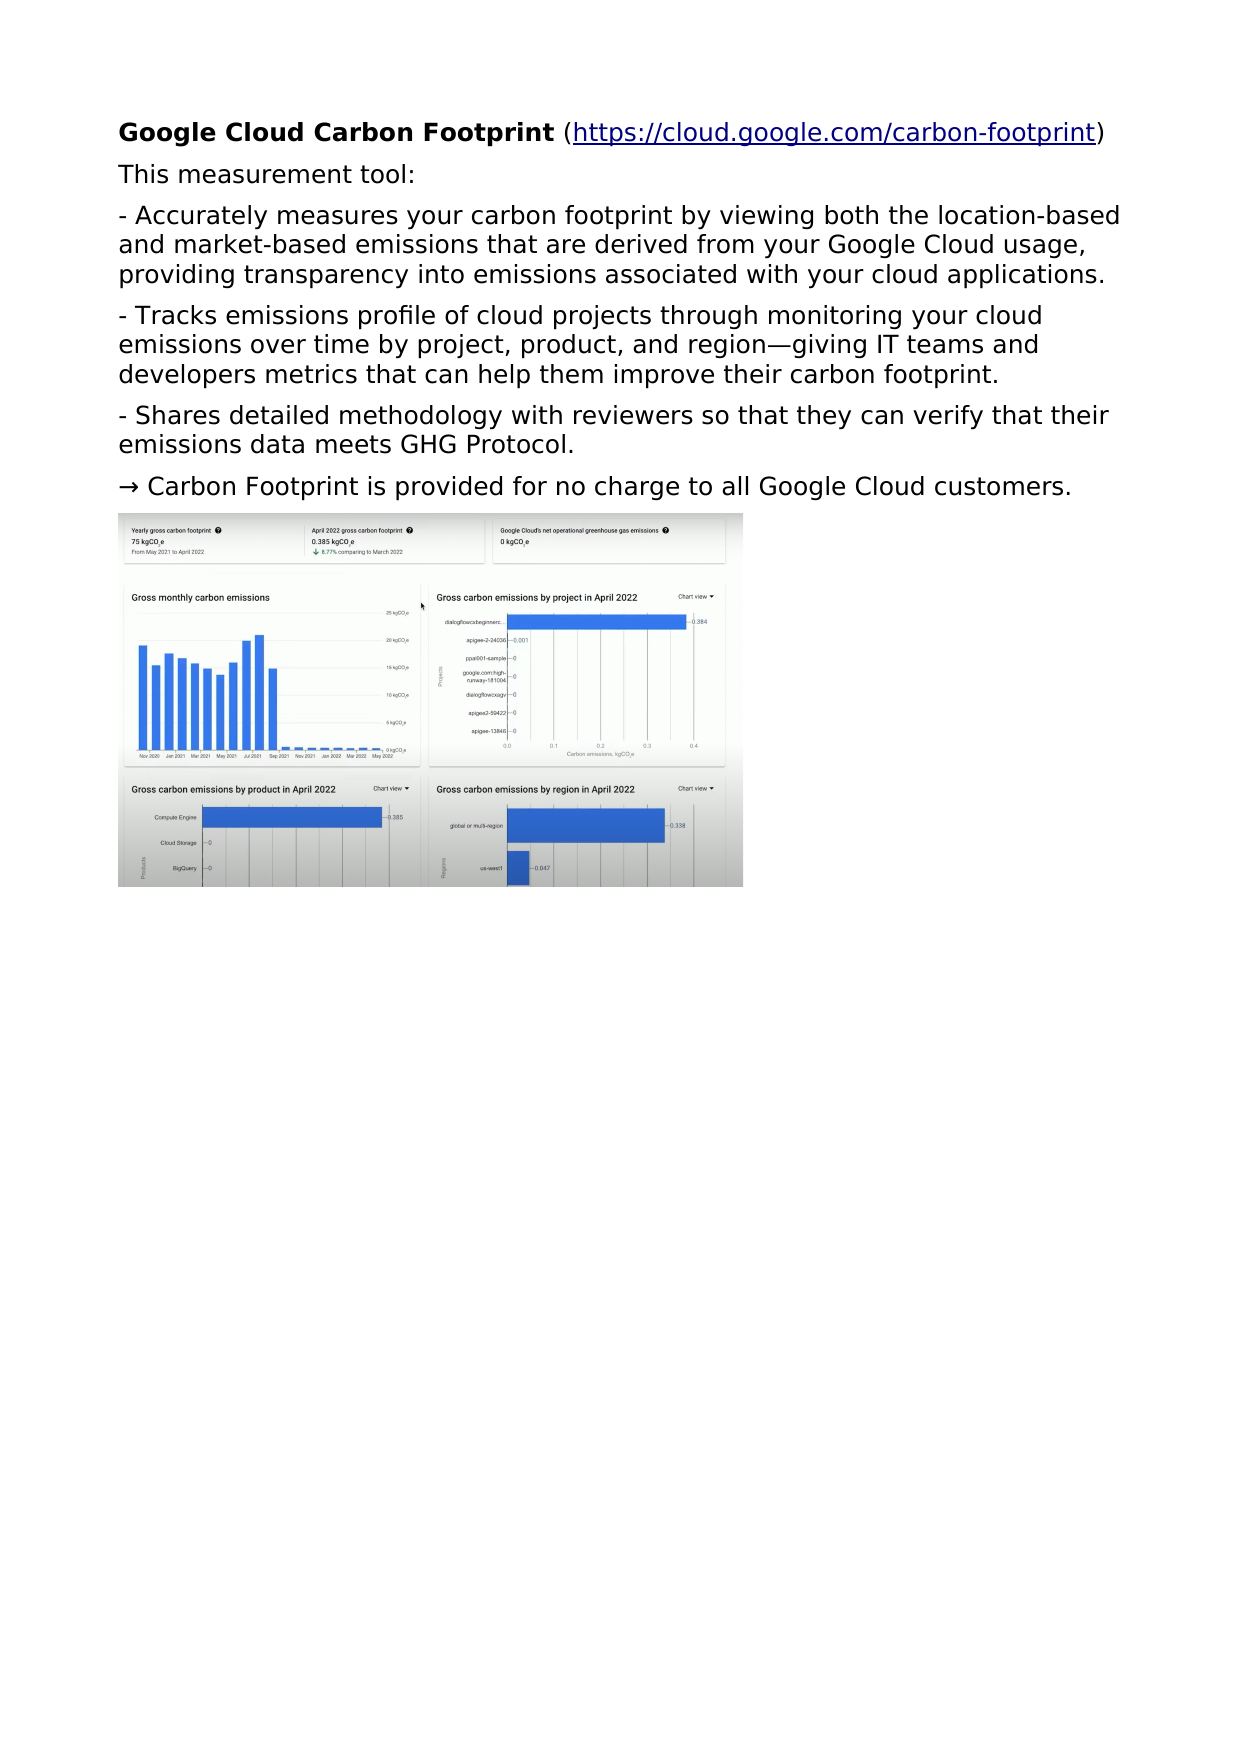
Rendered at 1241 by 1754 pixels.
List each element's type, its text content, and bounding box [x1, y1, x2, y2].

text - Accurately measures your carbon footprint by viewing both the location-based and market-based emissions that are derived from your Google Cloud usage, providing transparency into emissions associated with your cloud applications. [118, 201, 1122, 289]
text - Tracks emissions profile of cloud projects through monitoring your cloud emissions over time by project, product, and region—giving IT teams and developers metrics that can help them improve their carbon footprint. [118, 301, 1122, 389]
text - Shares detailed methodology with reviewers so that they can verify that their emissions data meets GHG Protocol. [118, 401, 1122, 460]
text Google Cloud Carbon Footprint (https://cloud.google.com/carbon-footprint) [118, 118, 1122, 147]
text → Carbon Footprint is provided for no charge to all Google Cloud customers. [118, 472, 1122, 501]
picture [118, 513, 744, 887]
text This measurement tool: [118, 160, 1122, 189]
